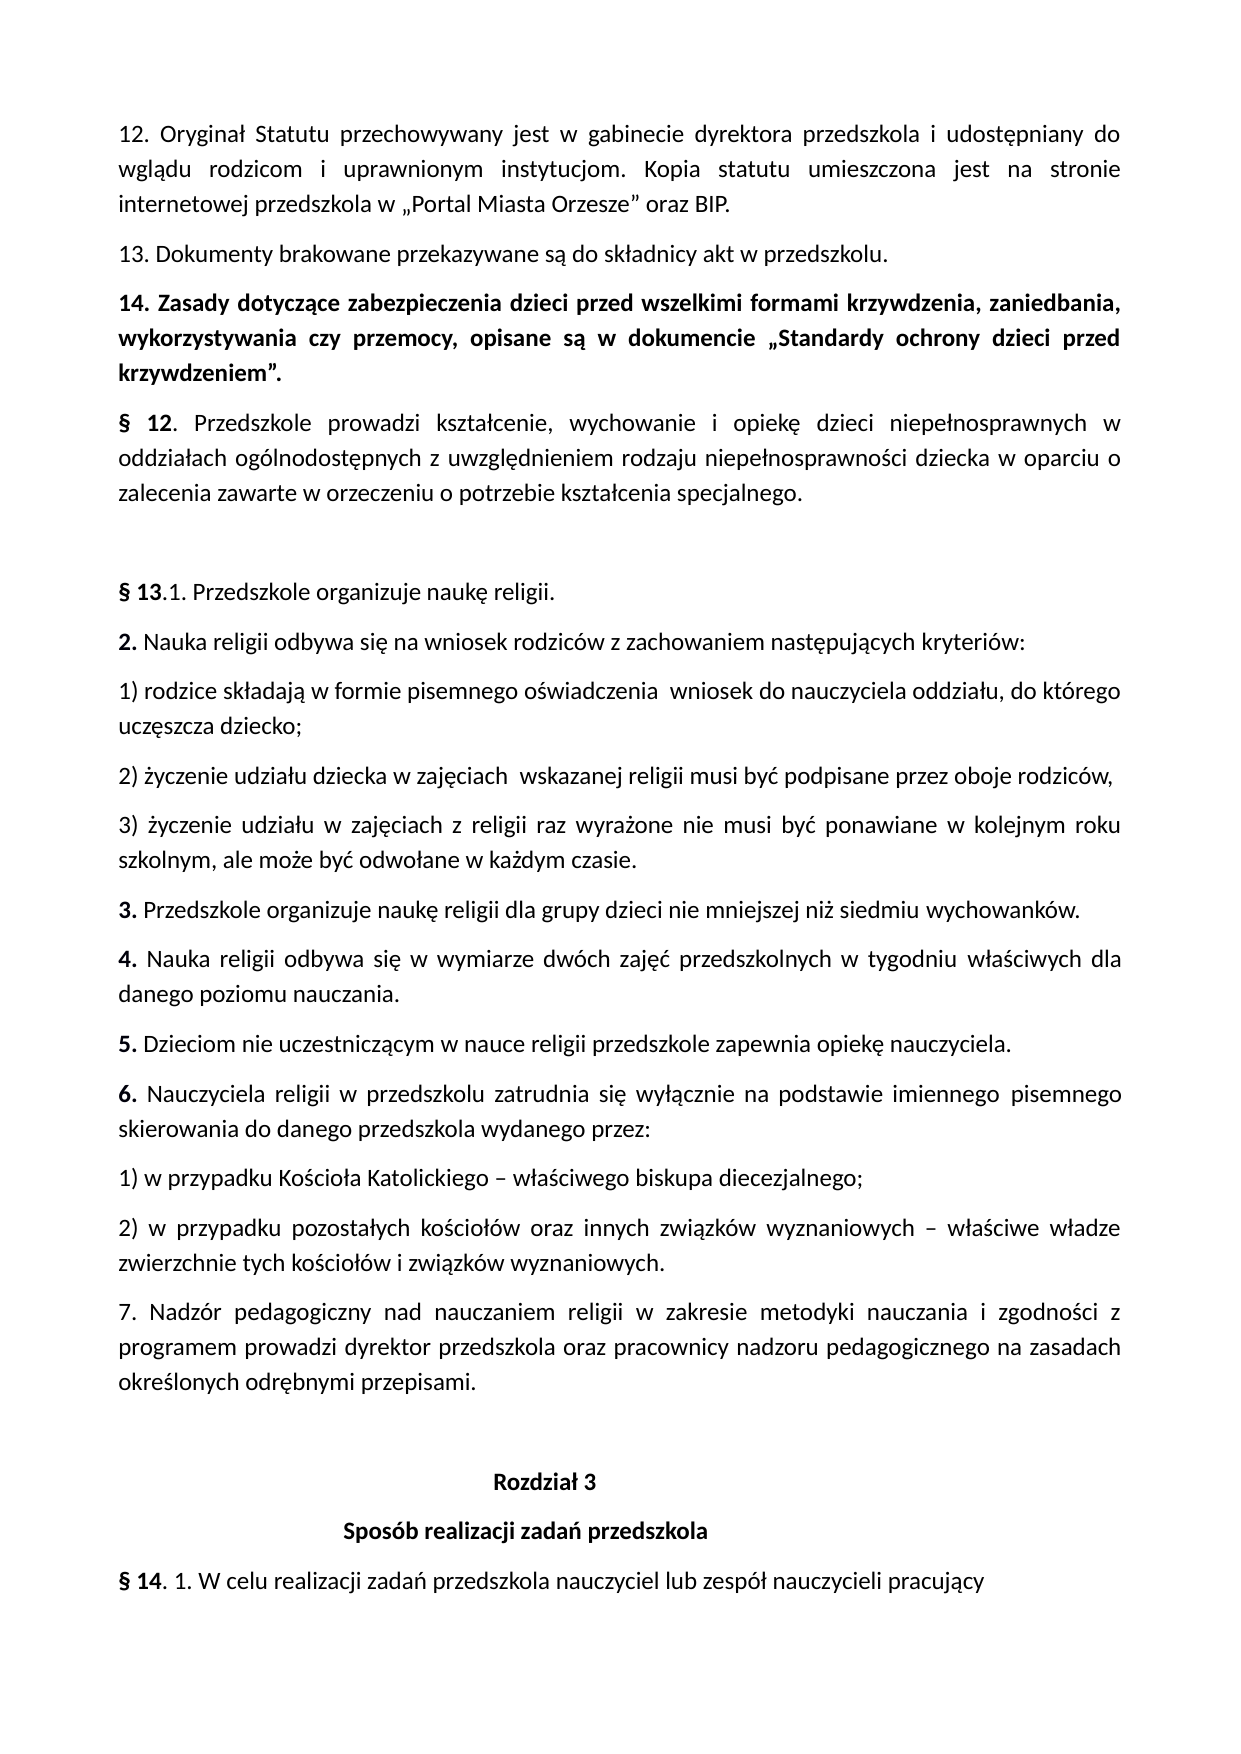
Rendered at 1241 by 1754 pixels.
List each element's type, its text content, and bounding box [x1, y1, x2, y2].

text 7. Nadzór pedagogiczny nad nauczaniem religii w zakresie metodyki nauczania i zgodności z programem prowadzi dyrektor przedszkola oraz pracownicy nadzoru pedagogicznego na zasadach określonych odrębnymi przepisami. [118, 1296, 1122, 1397]
text 6. Nauczyciela religii w przedszkolu zatrudnia się wyłącznie na podstawie imiennego pisemnego skierowania do danego przedszkola wydanego przez: [118, 1078, 1122, 1143]
text 2. Nauka religii odbywa się na wniosek rodziców z zachowaniem następujących kryteriów: [118, 626, 1122, 656]
text 4. Nauka religii odbywa się w wymiarze dwóch zajęć przedszkolnych w tygodniu właściwych dla danego poziomu nauczania. [118, 943, 1122, 1009]
text 14. Zasady dotyczące zabezpieczenia dzieci przed wszelkimi formami krzywdzenia, zaniedbania, wykorzystywania czy przemocy, opisane są w dokumencie „Standardy ochrony dzieci przed krzywdzeniem”. [118, 287, 1122, 388]
text 2) życzenie udziału dziecka w zajęciach wskazanej religii musi być podpisane przez oboje rodziców, [118, 760, 1122, 790]
text § 14. 1. W celu realizacji zadań przedszkola nauczyciel lub zespół nauczycieli pracujący [118, 1565, 1122, 1595]
text 1) w przypadku Kościoła Katolickiego – właściwego biskupa diecezjalnego; [118, 1162, 1122, 1193]
text 13. Dokumenty brakowane przekazywane są do składnicy akt w przedszkolu. [118, 238, 1122, 268]
text 2) w przypadku pozostałych kościołów oraz innych związków wyznaniowych – właściwe władze zwierzchnie tych kościołów i związków wyznaniowych. [118, 1212, 1122, 1277]
text § 12. Przedszkole prowadzi kształcenie, wychowanie i opiekę dzieci niepełnosprawnych w oddziałach ogólnodostępnych z uwzględnieniem rodzaju niepełnosprawności dziecka w oparciu o zalecenia zawarte w orzeczeniu o potrzebie kształcenia specjalnego. [118, 407, 1122, 507]
text 3) życzenie udziału w zajęciach z religii raz wyrażone nie musi być ponawiane w kolejnym roku szkolnym, ale może być odwołane w każdym czasie. [118, 809, 1122, 875]
text 3. Przedszkole organizuje naukę religii dla grupy dzieci nie mniejszej niż siedmiu wychowanków. [118, 894, 1122, 924]
text Rozdział 3 [418, 1466, 1122, 1496]
text 1) rodzice składają w formie pisemnego oświadczenia wniosek do nauczyciela oddziału, do którego uczęszcza dziecko; [118, 675, 1122, 741]
text Sposób realizacji zadań przedszkola [268, 1515, 1122, 1546]
text 12. Oryginał Statutu przechowywany jest w gabinecie dyrektora przedszkola i udostępniany do wglądu rodzicom i uprawnionym instytucjom. Kopia statutu umieszczona jest na stronie internetowej przedszkola w „Portal Miasta Orzesze” oraz BIP. [118, 118, 1122, 219]
text § 13.1. Przedszkole organizuje naukę religii. [118, 576, 1122, 607]
text 5. Dzieciom nie uczestniczącym w nauce religii przedszkole zapewnia opiekę nauczyciela. [118, 1028, 1122, 1059]
